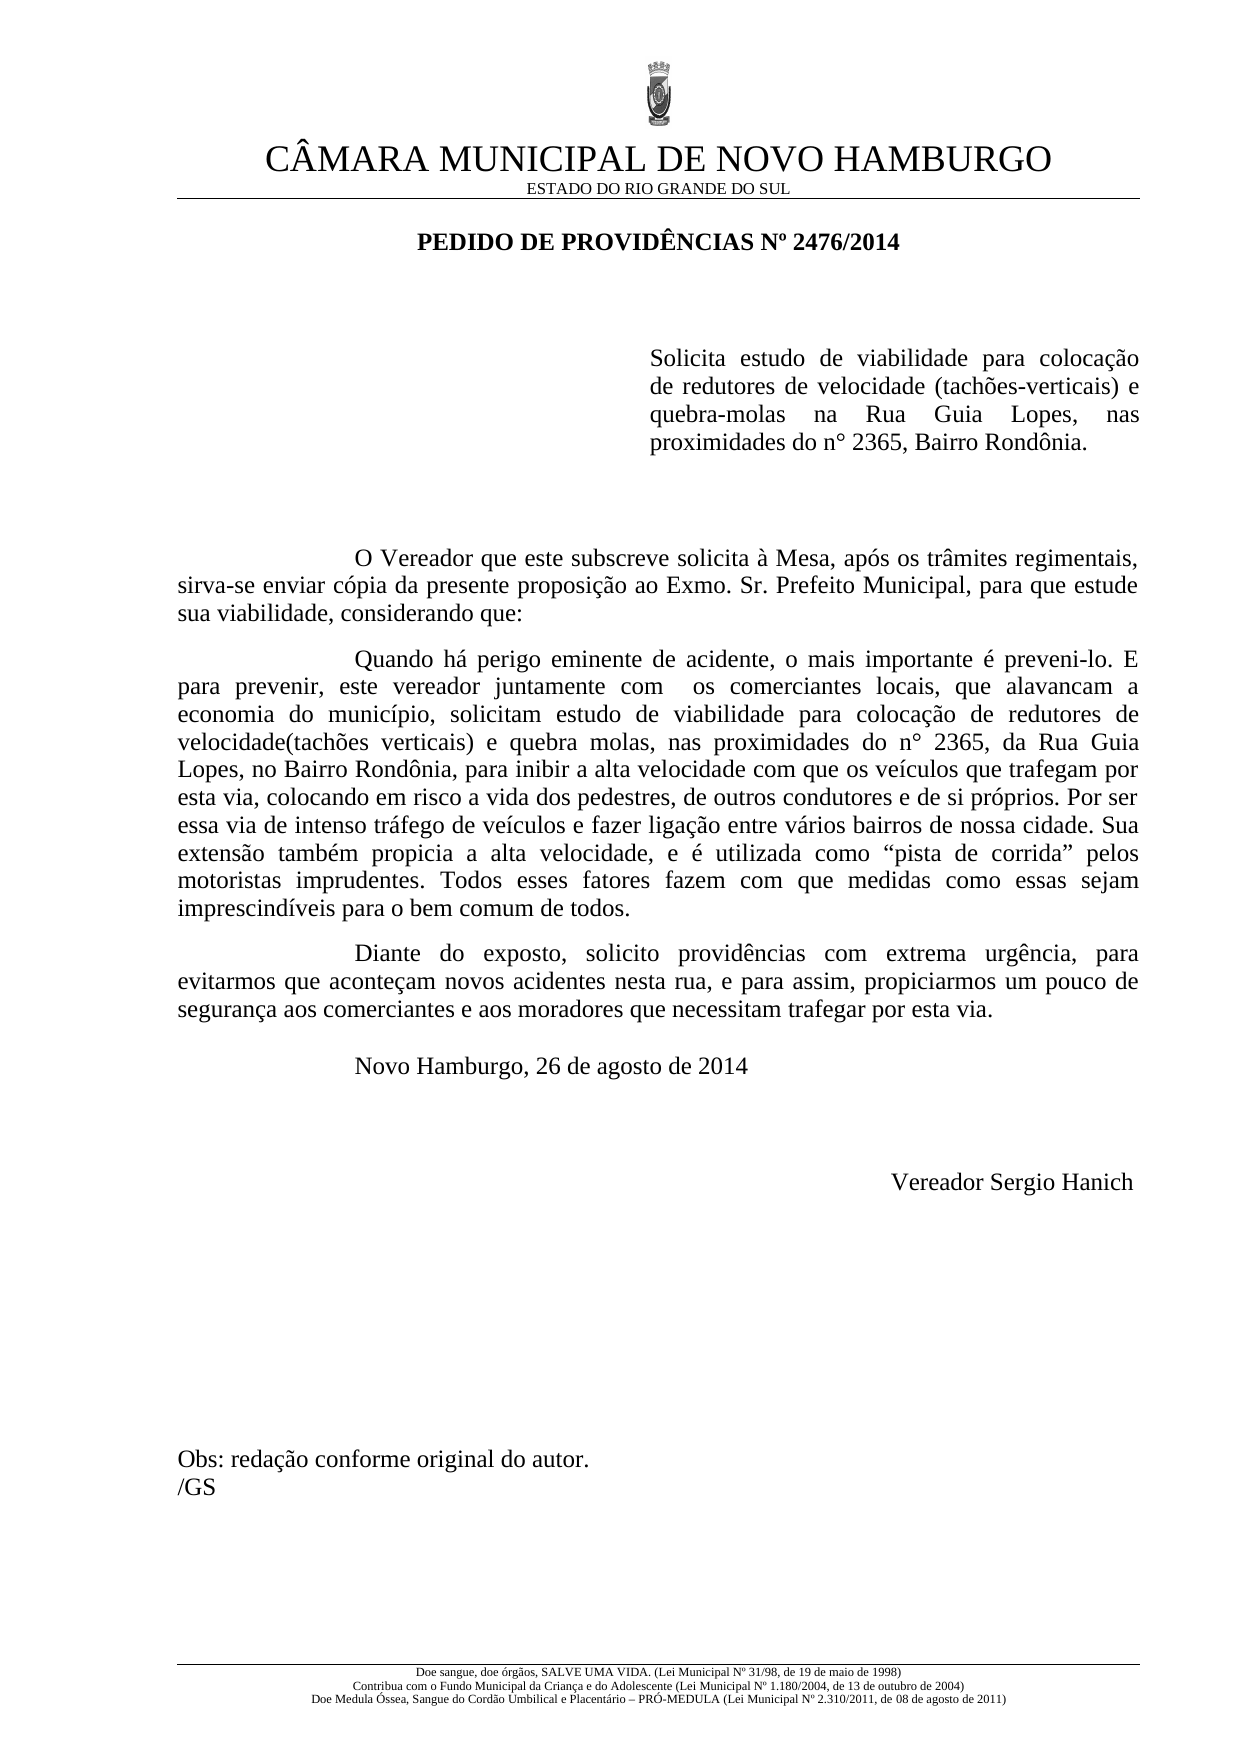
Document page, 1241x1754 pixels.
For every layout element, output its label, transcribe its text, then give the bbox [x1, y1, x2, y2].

text Diante do exposto, solicito providências com extrema urgência, para evitarmos que aconteçam novos acidentes nesta rua, e para assim, propiciarmos um pouco de segurança aos comerciantes e aos moradores que necessitam trafegar por esta via. [177, 939, 1140, 1023]
text Novo Hamburgo, 26 de agosto de 2014 [177, 1052, 1140, 1080]
text O Vereador que este subscreve solicita à Mesa, após os trâmites regimentais, sirva-se enviar cópia da presente proposição ao Exmo. Sr. Prefeito Municipal, para que estude sua viabilidade, considerando que: [177, 544, 1140, 627]
text Quando há perigo eminente de acidente, o mais importante é preveni-lo. E para prevenir, este vereador juntamente com os comerciantes locais, que alavancam a economia do município, solicitam estudo de viabilidade para colocação de redutores de velocidade(tachões verticais) e quebra molas, nas proximidades do n° 2365, da Rua Guia Lopes, no Bairro Rondônia, para inibir a alta velocidade com que os veículos que trafegam por esta via, colocando em risco a vida dos pedestres, de outros condutores e de si próprios. Por ser essa via de intenso tráfego de veículos e fazer ligação entre vários bairros de nossa cidade. Sua extensão também propicia a alta velocidade, e é utilizada como “pista de corrida” pelos motoristas imprudentes. Todos esses fatores fazem com que medidas como essas sejam imprescindíveis para o bem comum de todos. [177, 645, 1140, 922]
text Obs: redação conforme original do autor. [177, 1446, 1140, 1473]
text Vereador Sergio Hanich [177, 1168, 1140, 1196]
text PEDIDO DE PROVIDÊNCIAS Nº 2476/2014 [177, 228, 1140, 256]
text Solicita estudo de viabilidade para colocação de redutores de velocidade (tachões-verticais) e quebra-molas na Rua Guia Lopes, nas proximidades do n° 2365, Bairro Rondônia. [649, 344, 1140, 455]
text /GS [177, 1473, 1140, 1501]
